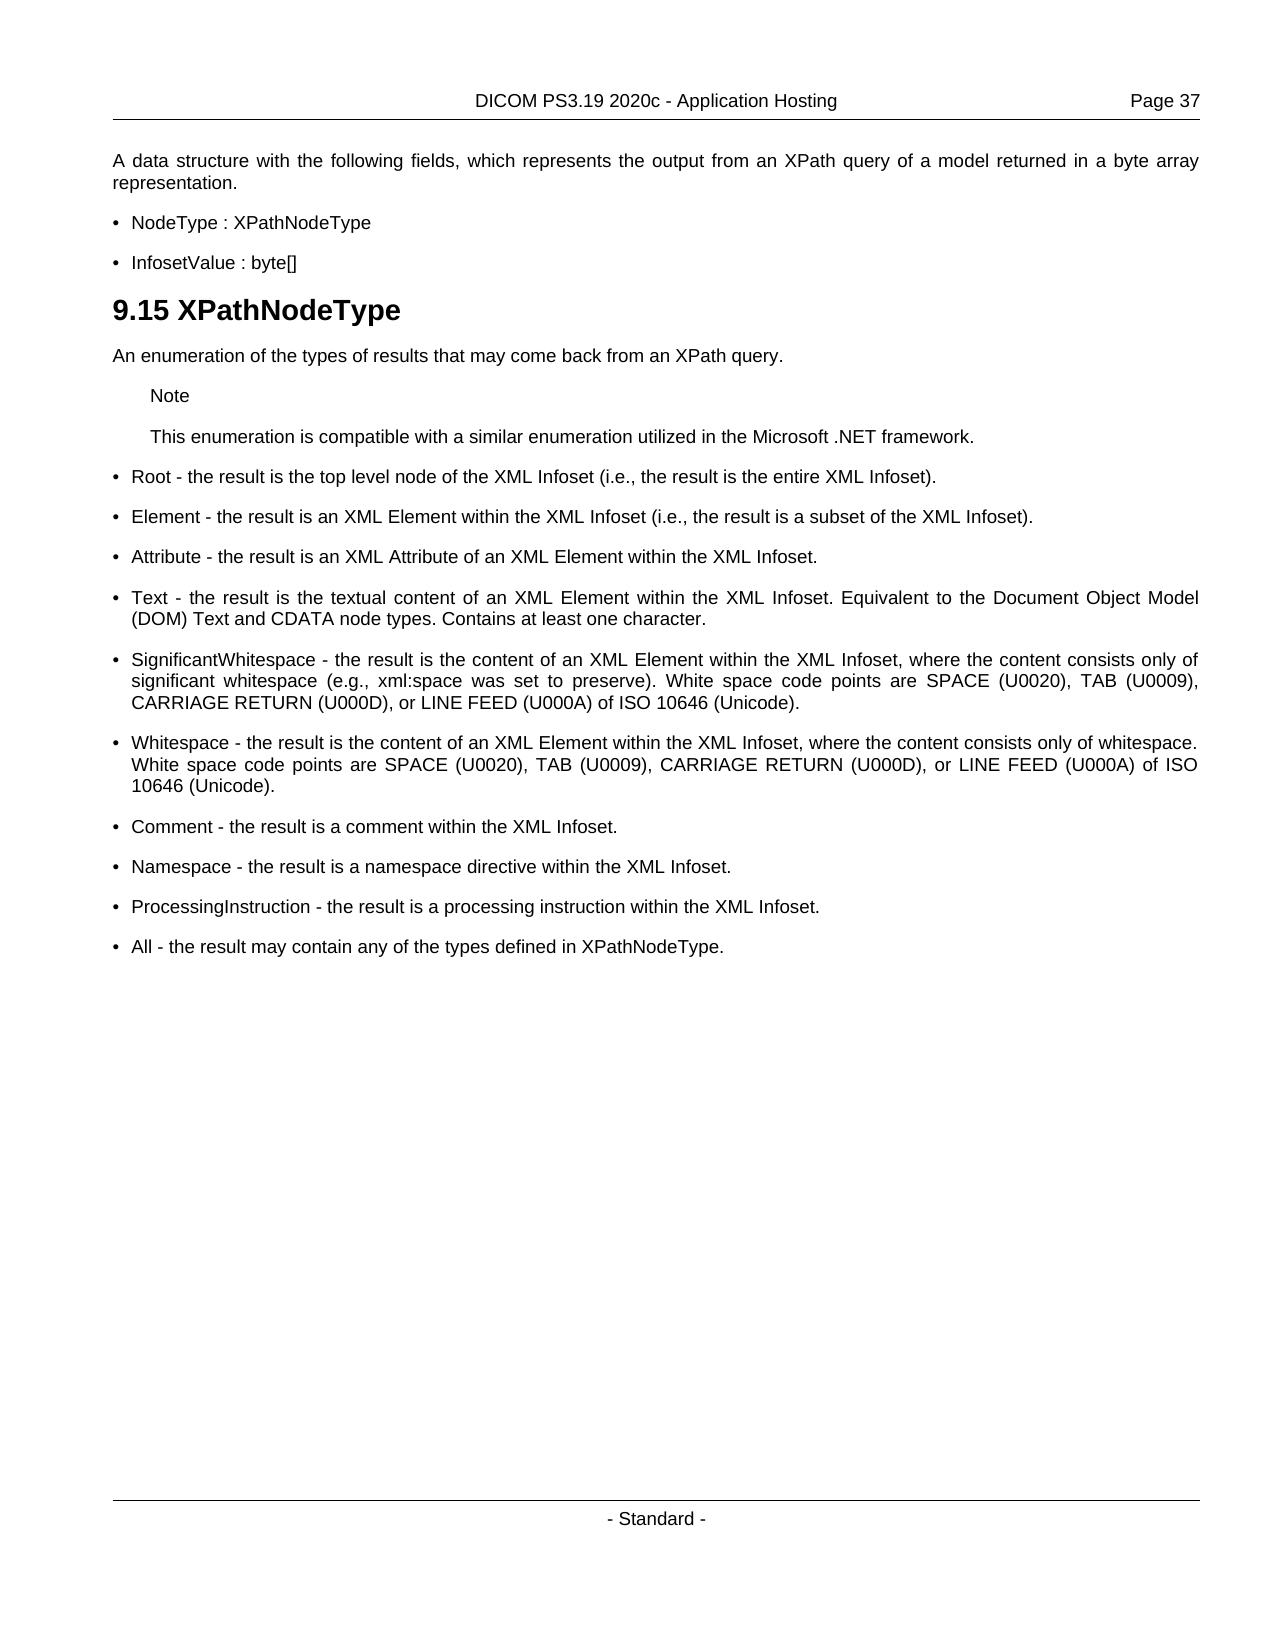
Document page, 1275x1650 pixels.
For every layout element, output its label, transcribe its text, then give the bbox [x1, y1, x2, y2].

text • Element - the result is an XML Element within the XML Infoset (i.e., the result is a subset of the XML Infoset). [112, 506, 1200, 528]
text 9.15 XPathNodeType [112, 292, 1200, 326]
text • NodeType : XPathNodeType [112, 212, 1200, 233]
text • SignificantWhitespace - the result is the content of an XML Element within the XML Infoset, where the content consists only of significant whitespace (e.g., xml:space was set to preserve). White space code points are SPACE (U0020), TAB (U0009), CARRIAGE RETURN (U000D), or LINE FEED (U000A) of ISO 10646 (Unicode). [112, 648, 1200, 713]
text This enumeration is compatible with a similar enumeration utilized in the Microsoft .NET framework. [150, 425, 1162, 447]
text • All - the result may contain any of the types defined in XPathNodeType. [112, 936, 1200, 958]
text • InfosetValue : byte[] [112, 252, 1200, 274]
text A data structure with the following fields, which represents the output from an XPath query of a model returned in a byte array representation. [112, 150, 1200, 193]
text • Whitespace - the result is the content of an XML Element within the XML Infoset, where the content consists only of whitespace. White space code points are SPACE (U0020), TAB (U0009), CARRIAGE RETURN (U000D), or LINE FEED (U000A) of ISO 10646 (Unicode). [112, 732, 1200, 797]
text • Root - the result is the top level node of the XML Infoset (i.e., the result is the entire XML Infoset). [112, 466, 1200, 487]
text • Namespace - the result is a namespace directive within the XML Infoset. [112, 856, 1200, 877]
text • Attribute - the result is an XML Attribute of an XML Element within the XML Infoset. [112, 546, 1200, 568]
text Note [150, 385, 1162, 407]
text • Comment - the result is a comment within the XML Infoset. [112, 815, 1200, 837]
text • Text - the result is the textual content of an XML Element within the XML Infoset. Equivalent to the Document Object Model (DOM) Text and CDATA node types. Contains at least one character. [112, 587, 1200, 630]
text An enumeration of the types of results that may come back from an XPath query. [112, 345, 1200, 366]
text • ProcessingInstruction - the result is a processing instruction within the XML Infoset. [112, 896, 1200, 918]
